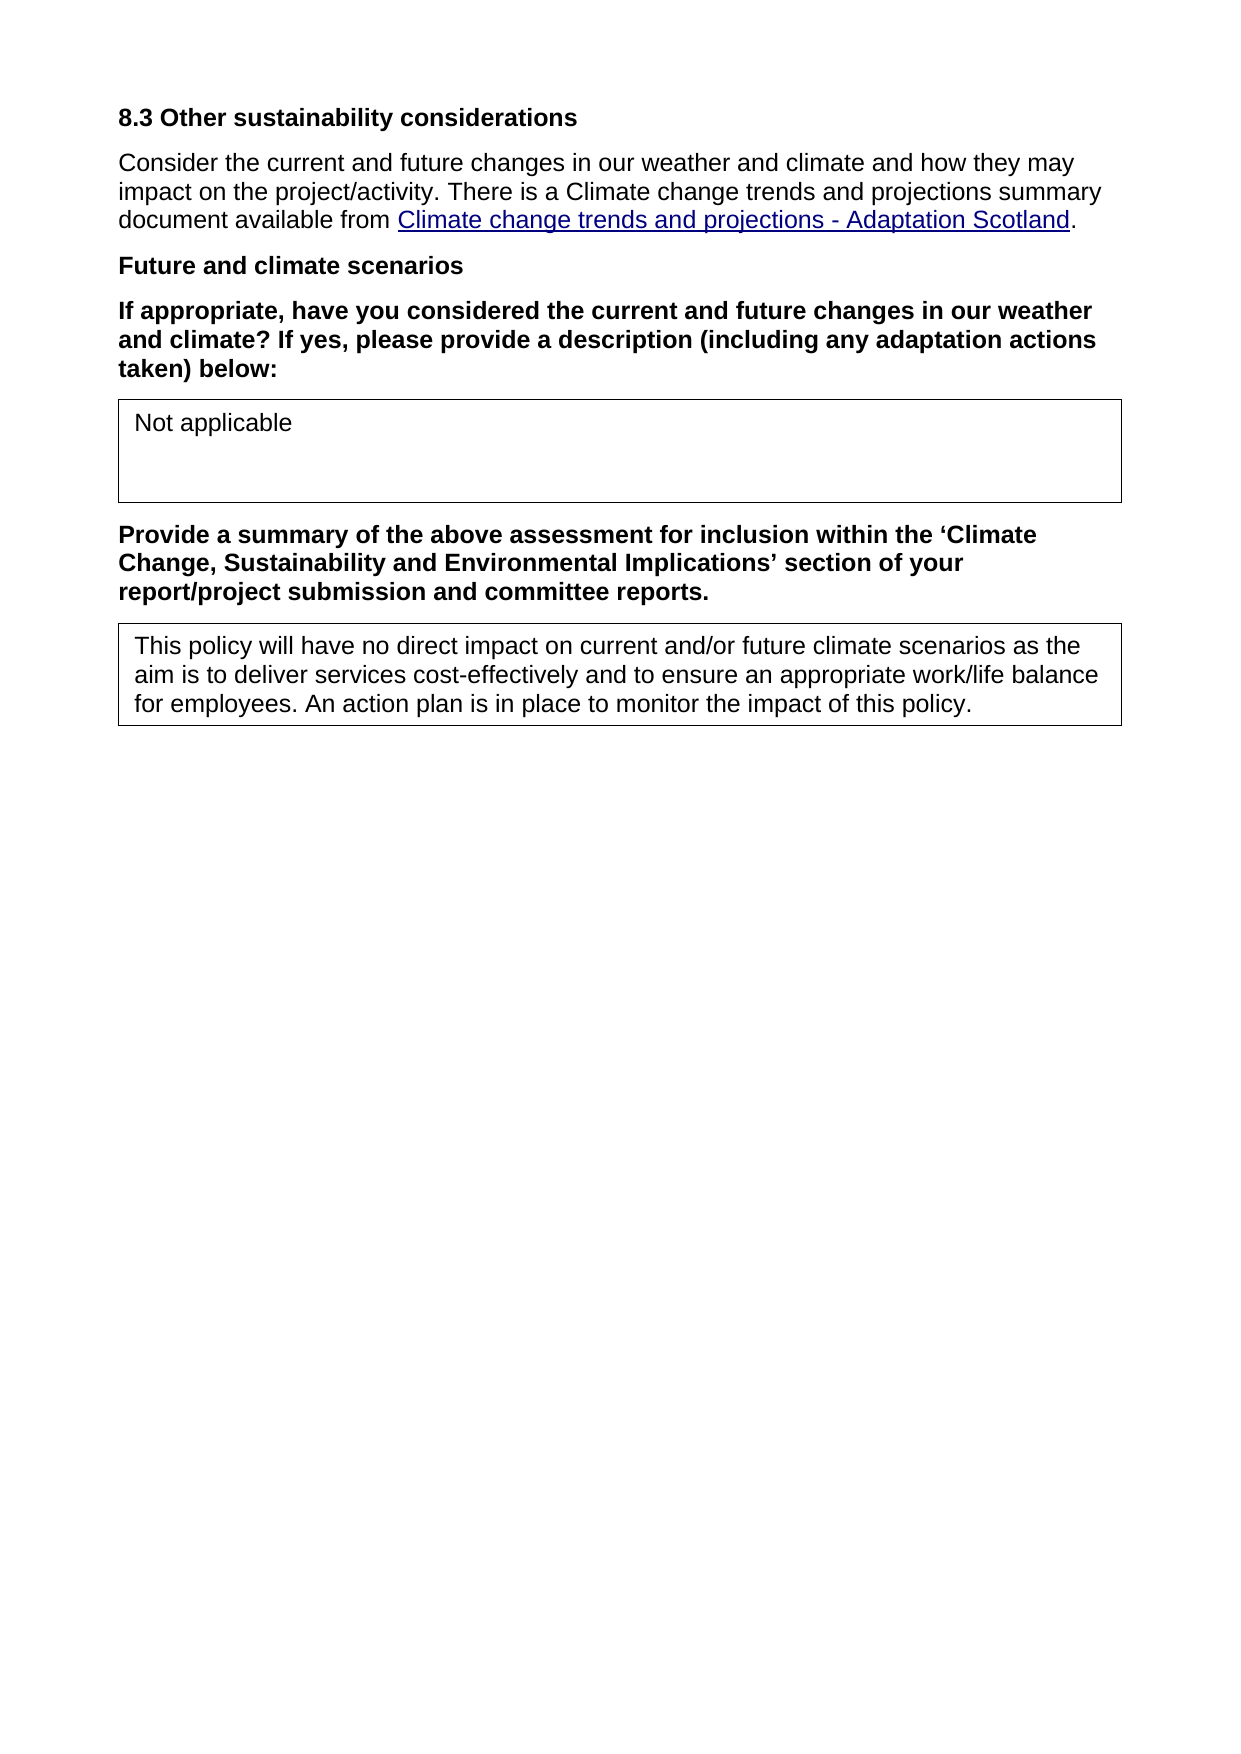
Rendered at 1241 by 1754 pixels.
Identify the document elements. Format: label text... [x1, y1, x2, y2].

text Consider the current and future changes in our weather and climate and how they may impact on the project/activity. There is a Climate change trends and projections summary document available from Climate change trends and projections - Adaptation Scotland. [118, 148, 1122, 234]
text Not applicable [134, 408, 1106, 437]
text Future and climate scenarios [118, 251, 1122, 280]
text Provide a summary of the above assessment for inclusion within the ‘Climate Change, Sustainability and Environmental Implications’ section of your report/project submission and committee reports. [118, 520, 1095, 606]
text This policy will have no direct impact on current and/or future climate scenarios as the aim is to deliver services cost-effectively and to ensure an appropriate work/life balance for employees. An action plan is in place to monitor the impact of this policy. [134, 631, 1106, 717]
text If appropriate, have you considered the current and future changes in our weather and climate? If yes, please provide a description (including any adaptation actions taken) below: [118, 296, 1122, 383]
subtitle 8.3 Other sustainability considerations [118, 103, 1122, 131]
